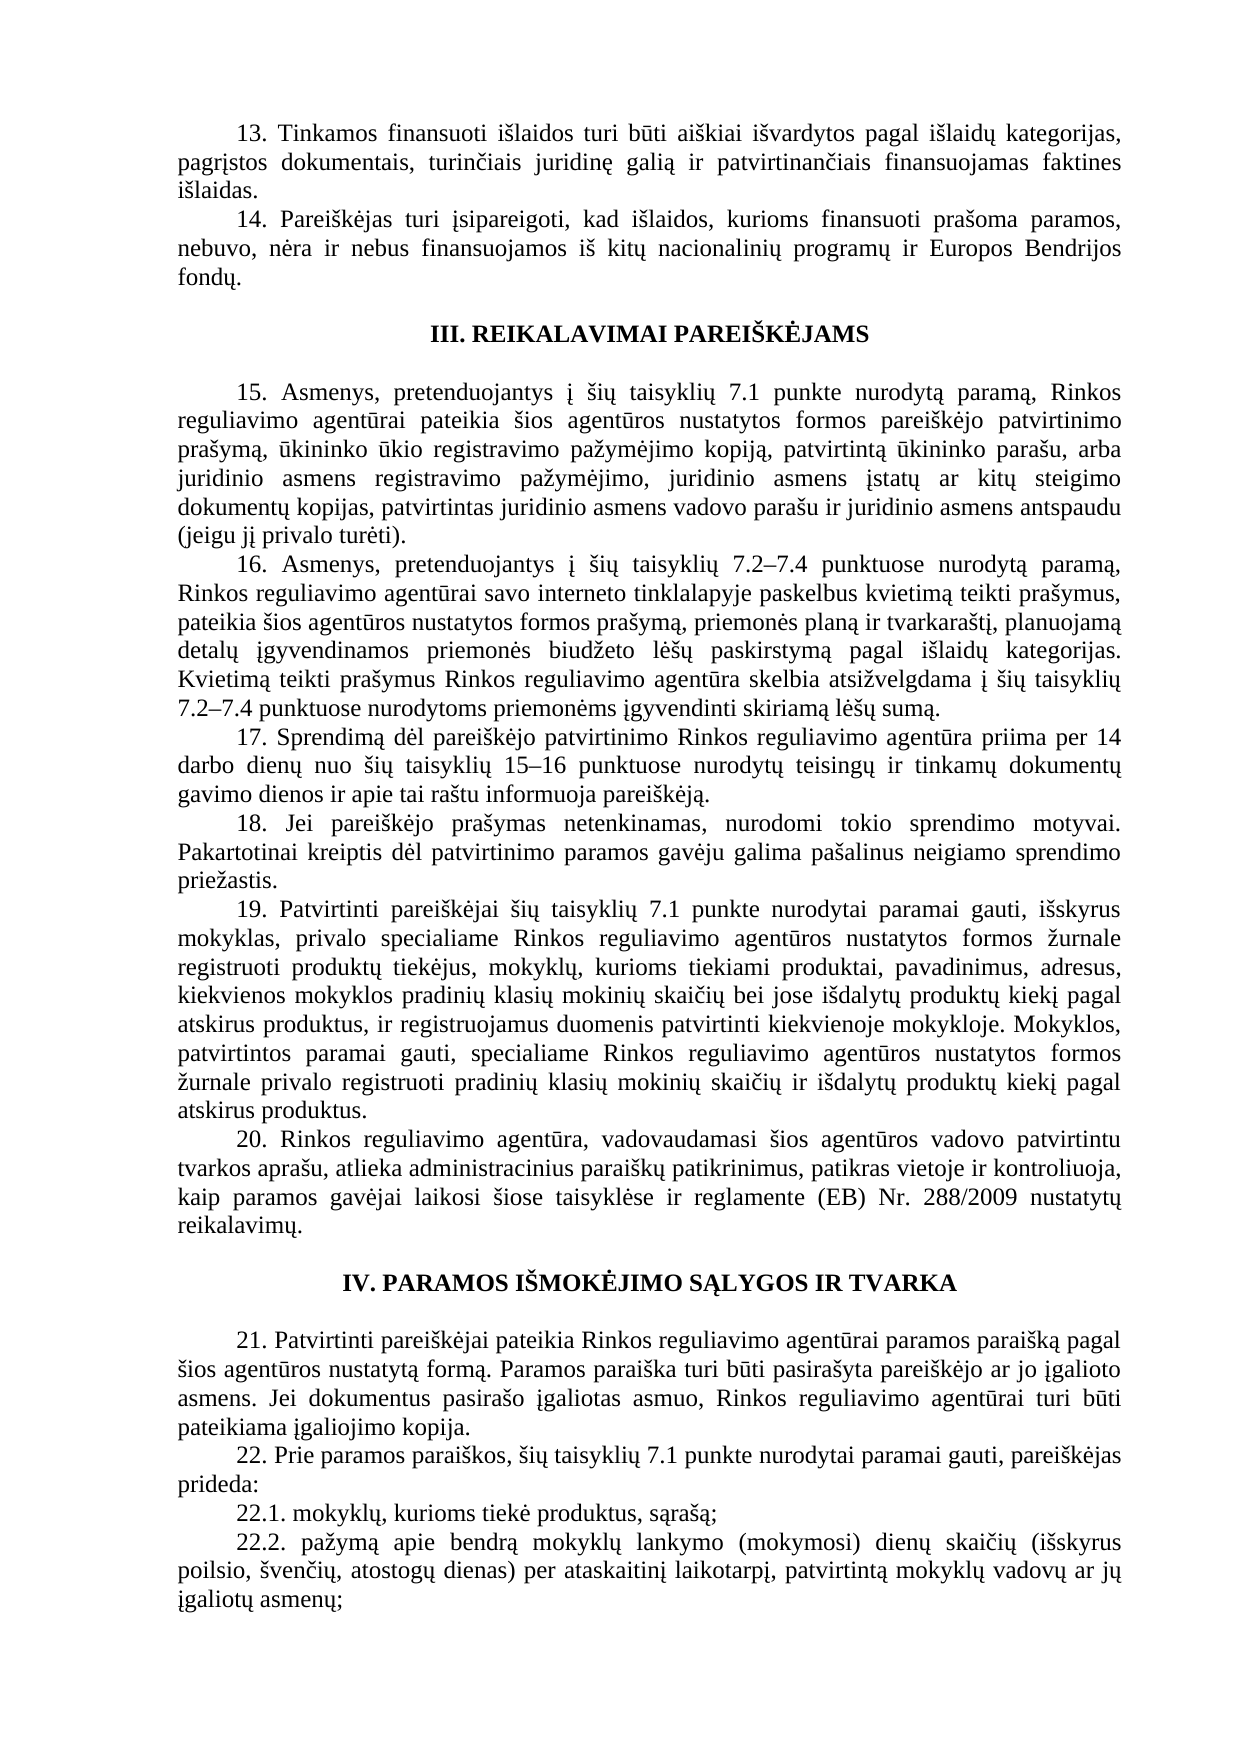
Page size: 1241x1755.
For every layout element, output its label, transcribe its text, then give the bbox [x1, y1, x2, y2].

text 16. Asmenys, pretenduojantys į šių taisyklių 7.2–7.4 punktuose nurodytą paramą, Rinkos reguliavimo agentūrai savo interneto tinklalapyje paskelbus kvietimą teikti prašymus, pateikia šios agentūros nustatytos formos prašymą, priemonės planą ir tvarkaraštį, planuojamą detalų įgyvendinamos priemonės biudžeto lėšų paskirstymą pagal išlaidų kategorijas. Kvietimą teikti prašymus Rinkos reguliavimo agentūra skelbia atsižvelgdama į šių taisyklių 7.2–7.4 punktuose nurodytoms priemonėms įgyvendinti skiriamą lėšų sumą. [177, 549, 1122, 722]
text 22. Prie paramos paraiškos, šių taisyklių 7.1 punkte nurodytai paramai gauti, pareiškėjas prideda: [177, 1441, 1122, 1498]
text 22.2. pažymą apie bendrą mokyklų lankymo (mokymosi) dienų skaičių (išskyrus poilsio, švenčių, atostogų dienas) per ataskaitinį laikotarpį, patvirtintą mokyklų vadovų ar jų įgaliotų asmenų; [177, 1527, 1122, 1613]
text 13. Tinkamos finansuoti išlaidos turi būti aiškiai išvardytos pagal išlaidų kategorijas, pagrįstos dokumentais, turinčiais juridinę galią ir patvirtinančiais finansuojamas faktines išlaidas. [177, 118, 1122, 204]
text 17. Sprendimą dėl pareiškėjo patvirtinimo Rinkos reguliavimo agentūra priima per 14 darbo dienų nuo šių taisyklių 15–16 punktuose nurodytų teisingų ir tinkamų dokumentų gavimo dienos ir apie tai raštu informuoja pareiškėją. [177, 722, 1122, 808]
text 18. Jei pareiškėjo prašymas netenkinamas, nurodomi tokio sprendimo motyvai. Pakartotinai kreiptis dėl patvirtinimo paramos gavėju galima pašalinus neigiamo sprendimo priežastis. [177, 808, 1122, 894]
text 20. Rinkos reguliavimo agentūra, vadovaudamasi šios agentūros vadovo patvirtintu tvarkos aprašu, atlieka administracinius paraiškų patikrinimus, patikras vietoje ir kontroliuoja, kaip paramos gavėjai laikosi šiose taisyklėse ir reglamente (EB) Nr. 288/2009 nustatytų reikalavimų. [177, 1124, 1122, 1239]
text III. REIKALAVIMAI PAREIŠKĖJAMS [177, 319, 1122, 348]
text IV. PARAMOS IŠMOKĖJIMO SĄLYGOS IR TVARKA [177, 1268, 1122, 1297]
text 21. Patvirtinti pareiškėjai pateikia Rinkos reguliavimo agentūrai paramos paraišką pagal šios agentūros nustatytą formą. Paramos paraiška turi būti pasirašyta pareiškėjo ar jo įgalioto asmens. Jei dokumentus pasirašo įgaliotas asmuo, Rinkos reguliavimo agentūrai turi būti pateikiama įgaliojimo kopija. [177, 1326, 1122, 1441]
text 14. Pareiškėjas turi įsipareigoti, kad išlaidos, kurioms finansuoti prašoma paramos, nebuvo, nėra ir nebus finansuojamos iš kitų nacionalinių programų ir Europos Bendrijos fondų. [177, 204, 1122, 291]
text 15. Asmenys, pretenduojantys į šių taisyklių 7.1 punkte nurodytą paramą, Rinkos reguliavimo agentūrai pateikia šios agentūros nustatytos formos pareiškėjo patvirtinimo prašymą, ūkininko ūkio registravimo pažymėjimo kopiją, patvirtintą ūkininko parašu, arba juridinio asmens registravimo pažymėjimo, juridinio asmens įstatų ar kitų steigimo dokumentų kopijas, patvirtintas juridinio asmens vadovo parašu ir juridinio asmens antspaudu (jeigu jį privalo turėti). [177, 377, 1122, 549]
text 19. Patvirtinti pareiškėjai šių taisyklių 7.1 punkte nurodytai paramai gauti, išskyrus mokyklas, privalo specialiame Rinkos reguliavimo agentūros nustatytos formos žurnale registruoti produktų tiekėjus, mokyklų, kurioms tiekiami produktai, pavadinimus, adresus, kiekvienos mokyklos pradinių klasių mokinių skaičių bei jose išdalytų produktų kiekį pagal atskirus produktus, ir registruojamus duomenis patvirtinti kiekvienoje mokykloje. Mokyklos, patvirtintos paramai gauti, specialiame Rinkos reguliavimo agentūros nustatytos formos žurnale privalo registruoti pradinių klasių mokinių skaičių ir išdalytų produktų kiekį pagal atskirus produktus. [177, 894, 1122, 1124]
text 22.1. mokyklų, kurioms tiekė produktus, sąrašą; [177, 1498, 1122, 1527]
